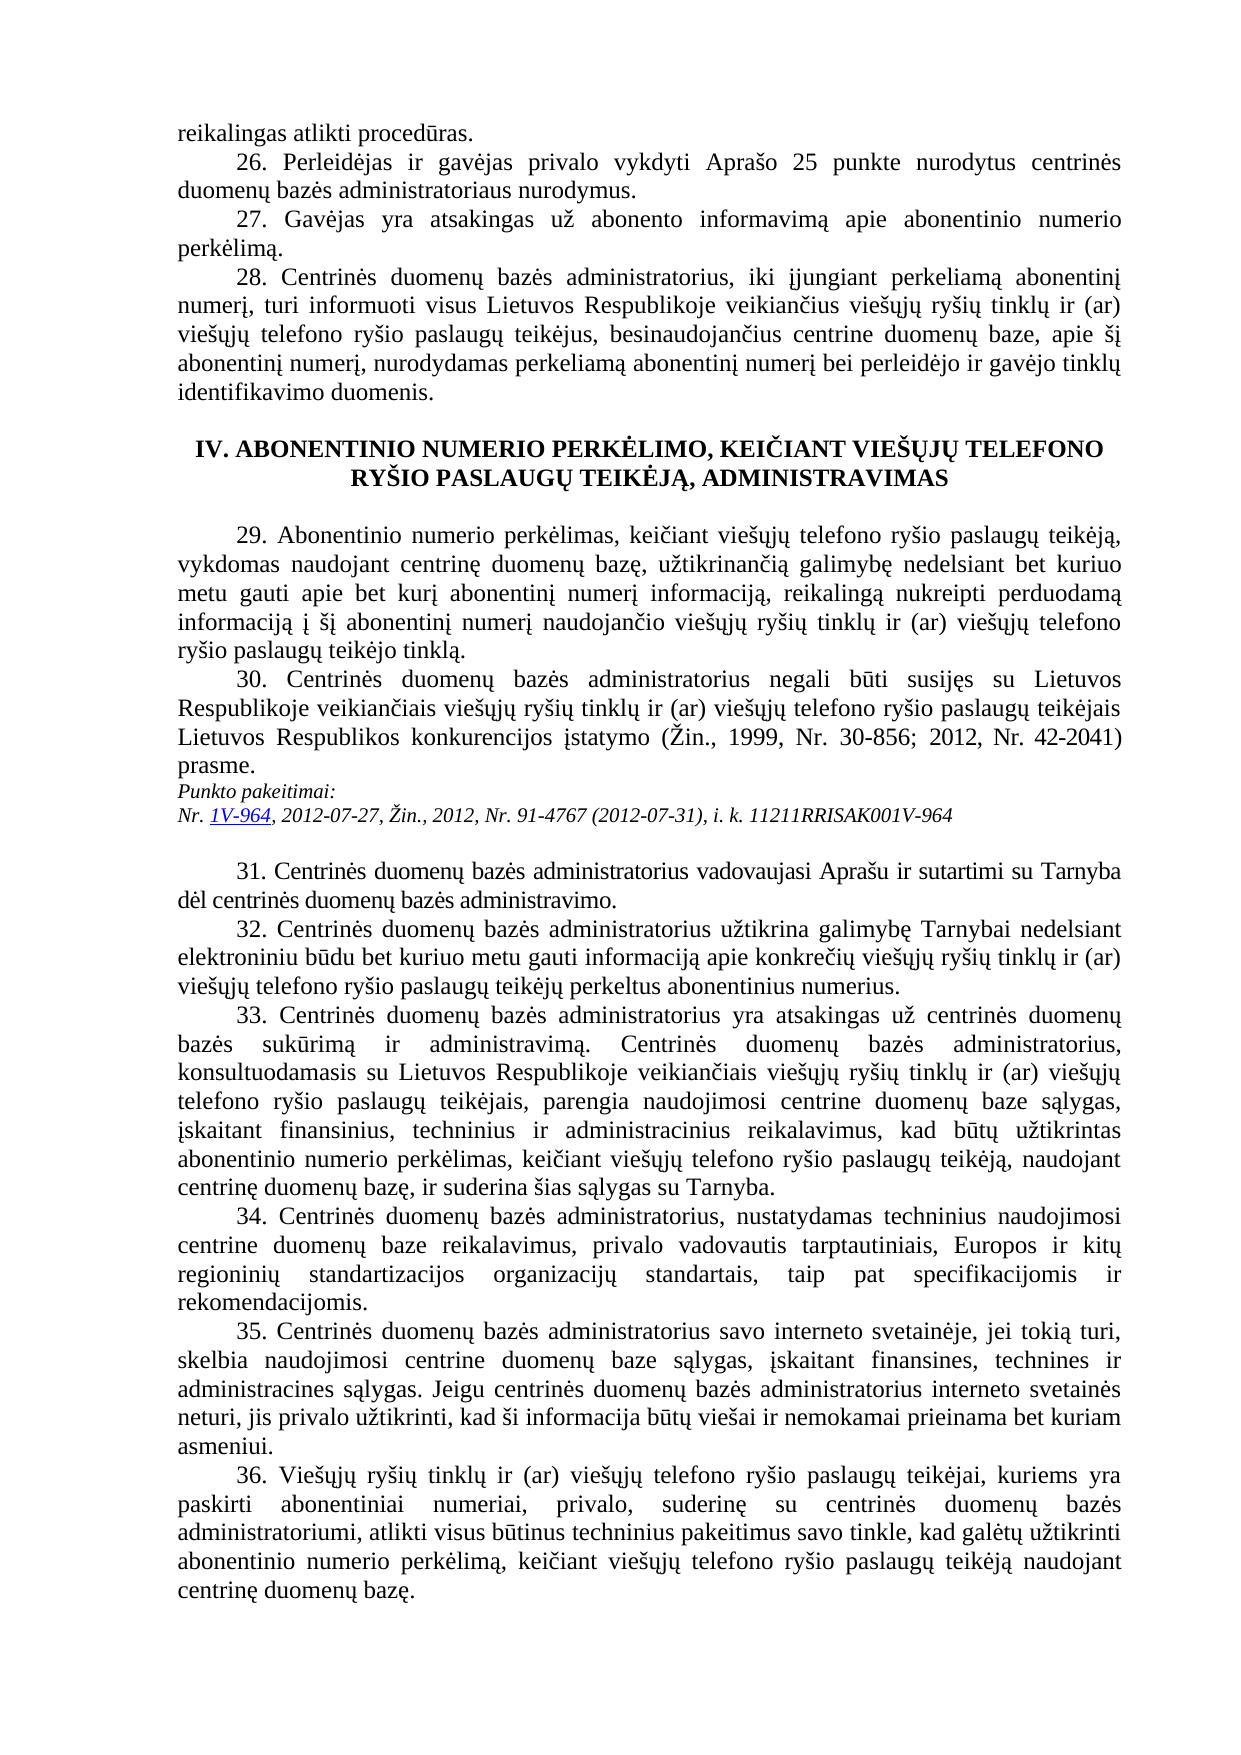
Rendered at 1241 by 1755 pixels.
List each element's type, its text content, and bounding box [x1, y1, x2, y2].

text Punkto pakeitimai: [177, 779, 1122, 803]
text reikalingas atlikti procedūras. [177, 118, 1122, 147]
text 28. Centrinės duomenų bazės administratorius, iki įjungiant perkeliamą abonentinį numerį, turi informuoti visus Lietuvos Respublikoje veikiančius viešųjų ryšių tinklų ir (ar) viešųjų telefono ryšio paslaugų teikėjus, besinaudojančius centrine duomenų baze, apie šį abonentinį numerį, nurodydamas perkeliamą abonentinį numerį bei perleidėjo ir gavėjo tinklų identifikavimo duomenis. [177, 262, 1122, 406]
text 33. Centrinės duomenų bazės administratorius yra atsakingas už centrinės duomenų bazės sukūrimą ir administravimą. Centrinės duomenų bazės administratorius, konsultuodamasis su Lietuvos Respublikoje veikiančiais viešųjų ryšių tinklų ir (ar) viešųjų telefono ryšio paslaugų teikėjais, parengia naudojimosi centrine duomenų baze sąlygas, įskaitant finansinius, techninius ir administracinius reikalavimus, kad būtų užtikrintas abonentinio numerio perkėlimas, keičiant viešųjų telefono ryšio paslaugų teikėją, naudojant centrinę duomenų bazę, ir suderina šias sąlygas su Tarnyba. [177, 1000, 1122, 1201]
text 35. Centrinės duomenų bazės administratorius savo interneto svetainėje, jei tokią turi, skelbia naudojimosi centrine duomenų baze sąlygas, įskaitant finansines, technines ir administracines sąlygas. Jeigu centrinės duomenų bazės administratorius interneto svetainės neturi, jis privalo užtikrinti, kad ši informacija būtų viešai ir nemokamai prieinama bet kuriam asmeniui. [177, 1316, 1122, 1460]
text 30. Centrinės duomenų bazės administratorius negali būti susijęs su Lietuvos Respublikoje veikiančiais viešųjų ryšių tinklų ir (ar) viešųjų telefono ryšio paslaugų teikėjais Lietuvos Respublikos konkurencijos įstatymo (Žin., 1999, Nr. 30-856; 2012, Nr. 42-2041) prasme. [177, 664, 1122, 779]
text 34. Centrinės duomenų bazės administratorius, nustatydamas techninius naudojimosi centrine duomenų baze reikalavimus, privalo vadovautis tarptautiniais, Europos ir kitų regioninių standartizacijos organizacijų standartais, taip pat specifikacijomis ir rekomendacijomis. [177, 1201, 1122, 1316]
text 27. Gavėjas yra atsakingas už abonento informavimą apie abonentinio numerio perkėlimą. [177, 204, 1122, 262]
text IV. ABONENTINIO NUMERIO PERKĖLIMO, KEIČIANT VIEŠŲJŲ TELEFONO RYŠIO PASLAUGŲ TEIKĖJĄ, ADMINISTRAVIMAS [177, 434, 1122, 492]
text Nr. 1V-964, 2012-07-27, Žin., 2012, Nr. 91-4767 (2012-07-31), i. k. 11211RRISAK001V-964 [177, 803, 1122, 827]
text 31. Centrinės duomenų bazės administratorius vadovaujasi Aprašu ir sutartimi su Tarnyba dėl centrinės duomenų bazės administravimo. [177, 856, 1122, 914]
text 29. Abonentinio numerio perkėlimas, keičiant viešųjų telefono ryšio paslaugų teikėją, vykdomas naudojant centrinę duomenų bazę, užtikrinančią galimybę nedelsiant bet kuriuo metu gauti apie bet kurį abonentinį numerį informaciją, reikalingą nukreipti perduodamą informaciją į šį abonentinį numerį naudojančio viešųjų ryšių tinklų ir (ar) viešųjų telefono ryšio paslaugų teikėjo tinklą. [177, 521, 1122, 664]
text 36. Viešųjų ryšių tinklų ir (ar) viešųjų telefono ryšio paslaugų teikėjai, kuriems yra paskirti abonentiniai numeriai, privalo, suderinę su centrinės duomenų bazės administratoriumi, atlikti visus būtinus techninius pakeitimus savo tinkle, kad galėtų užtikrinti abonentinio numerio perkėlimą, keičiant viešųjų telefono ryšio paslaugų teikėją naudojant centrinę duomenų bazę. [177, 1460, 1122, 1604]
text 26. Perleidėjas ir gavėjas privalo vykdyti Aprašo 25 punkte nurodytus centrinės duomenų bazės administratoriaus nurodymus. [177, 147, 1122, 204]
text 32. Centrinės duomenų bazės administratorius užtikrina galimybę Tarnybai nedelsiant elektroniniu būdu bet kuriuo metu gauti informaciją apie konkrečių viešųjų ryšių tinklų ir (ar) viešųjų telefono ryšio paslaugų teikėjų perkeltus abonentinius numerius. [177, 914, 1122, 1000]
